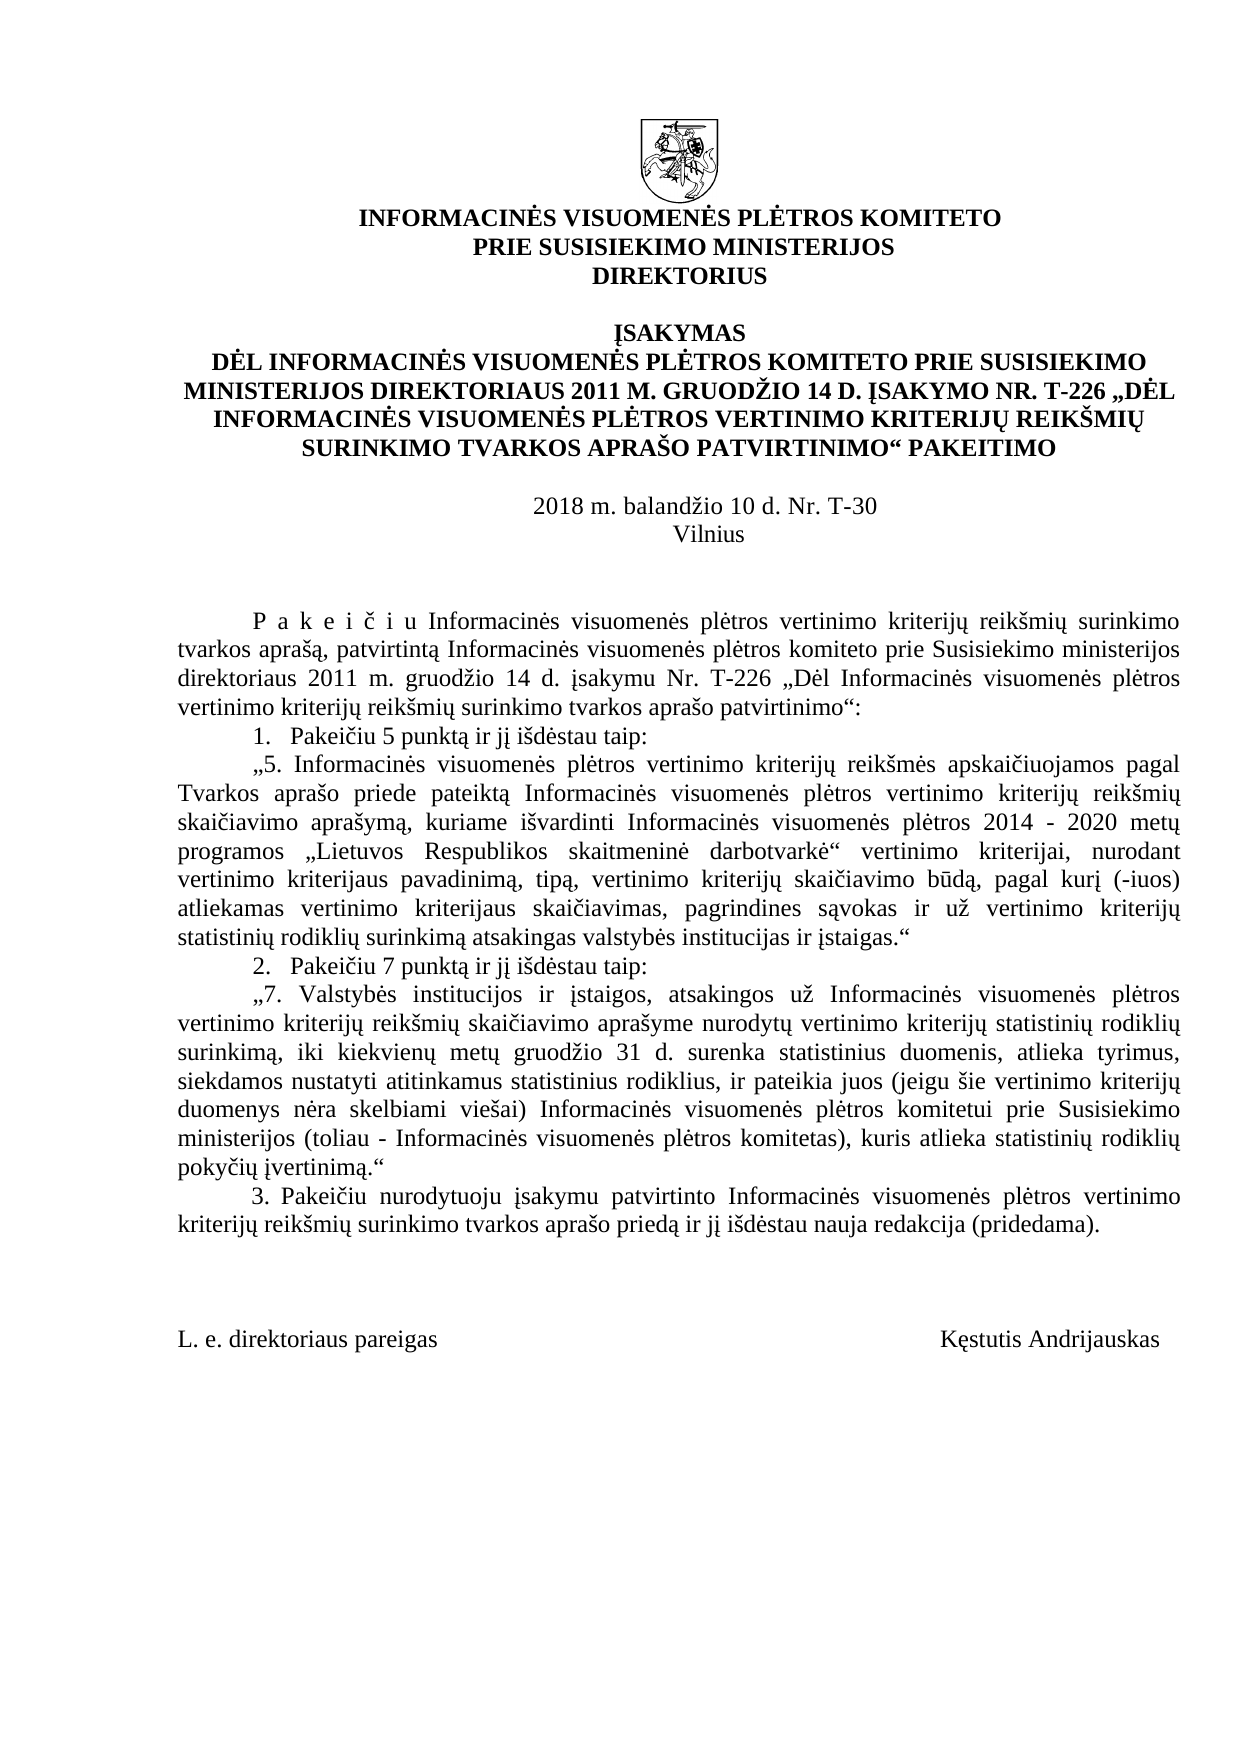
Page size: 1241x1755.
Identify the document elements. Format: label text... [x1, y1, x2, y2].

text PRIE SUSISIEKIMO MINISTERIJOS [186, 232, 1181, 261]
text „5. Informacinės visuomenės plėtros vertinimo kriterijų reikšmės apskaičiuojamos pagal Tvarkos aprašo priede pateiktą Informacinės visuomenės plėtros vertinimo kriterijų reikšmių skaičiavimo aprašymą, kuriame išvardinti Informacinės visuomenės plėtros 2014 - 2020 metų programos „Lietuvos Respublikos skaitmeninė darbotvarkė“ vertinimo kriterijai, nurodant vertinimo kriterijaus pavadinimą, tipą, vertinimo kriterijų skaičiavimo būdą, pagal kurį (-iuos) atliekamas vertinimo kriterijaus skaičiavimas, pagrindines sąvokas ir už vertinimo kriterijų statistinių rodiklių surinkimą atsakingas valstybės institucijas ir įstaigas.“ [177, 749, 1181, 951]
text 2018 m. balandžio 10 d. Nr. T-30 [177, 491, 1240, 519]
text 3. Pakeičiu nurodytuoju įsakymu patvirtinto Informacinės visuomenės plėtros vertinimo kriterijų reikšmių surinkimo tvarkos aprašo priedą ir jį išdėstau nauja redakcija (pridedama). [177, 1181, 1181, 1238]
text 1. Pakeičiu 5 punktą ir jį išdėstau taip: [252, 721, 1181, 749]
text 2. Pakeičiu 7 punktą ir jį išdėstau taip: [252, 951, 1181, 979]
text P a k e i č i u Informacinės visuomenės plėtros vertinimo kriterijų reikšmių surinkimo tvarkos aprašą, patvirtintą Informacinės visuomenės plėtros komiteto prie Susisiekimo ministerijos direktoriaus 2011 m. gruodžio 14 d. įsakymu Nr. T-226 „Dėl Informacinės visuomenės plėtros vertinimo kriterijų reikšmių surinkimo tvarkos aprašo patvirtinimo“: [177, 606, 1181, 721]
text DĖL INFORMACINĖS VISUOMENĖS PLĖTROS KOMITETO PRIE SUSISIEKIMO MINISTERIJOS DIREKTORIAUS 2011 M. GRUODŽIO 14 D. ĮSAKYMO NR. T-226 „DĖL INFORMACINĖS VISUOMENĖS PLĖTROS VERTINIMO KRITERIJŲ REIKŠMIŲ SURINKIMO TVARKOS APRAŠO PATVIRTINIMO“ PAKEITIMO [177, 347, 1181, 462]
text „7. Valstybės institucijos ir įstaigos, atsakingos už Informacinės visuomenės plėtros vertinimo kriterijų reikšmių skaičiavimo aprašyme nurodytų vertinimo kriterijų statistinių rodiklių surinkimą, iki kiekvienų metų gruodžio 31 d. surenka statistinius duomenis, atlieka tyrimus, siekdamos nustatyti atitinkamus statistinius rodiklius, ir pateikia juos (jeigu šie vertinimo kriterijų duomenys nėra skelbiami viešai) Informacinės visuomenės plėtros komitetui prie Susisiekimo ministerijos (toliau - Informacinės visuomenės plėtros komitetas), kuris atlieka statistinių rodiklių pokyčių įvertinimą.“ [177, 979, 1181, 1181]
text INFORMACINĖS VISUOMENĖS PLĖTROS KOMITETO [179, 203, 1181, 232]
text Vilnius [177, 519, 1240, 548]
text DIREKTORIUS [178, 261, 1181, 289]
text ĮSAKYMAS [178, 318, 1181, 347]
text L. e. direktoriaus pareigas Kęstutis Andrijauskas [177, 1324, 1181, 1353]
